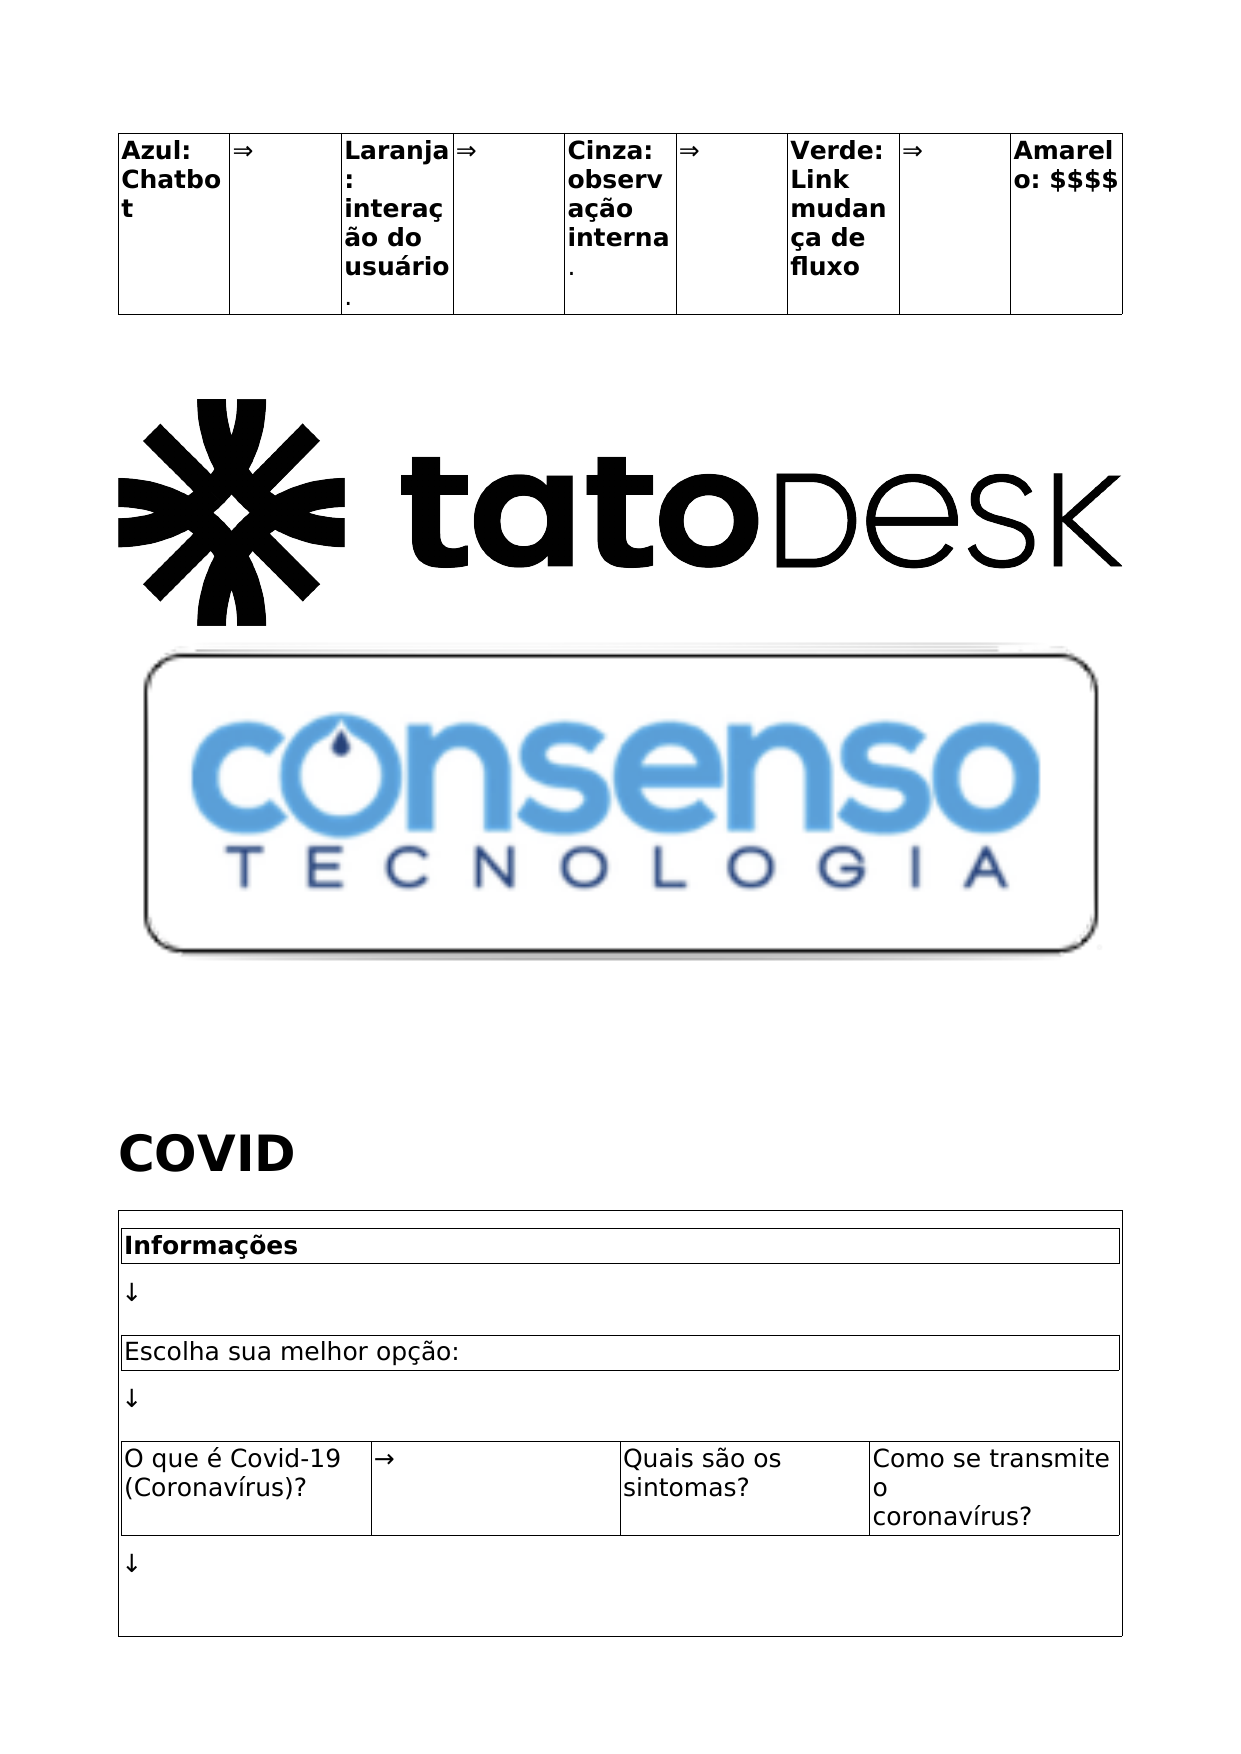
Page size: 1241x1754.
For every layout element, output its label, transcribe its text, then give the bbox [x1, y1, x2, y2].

picture [118, 399, 1123, 626]
table_header Azul: Chatbot [119, 134, 229, 314]
table_header Informações [122, 1229, 1119, 1263]
table_header Amarelo: $$$$ [1011, 134, 1122, 314]
table_header ⇒ [677, 134, 787, 314]
table_header ⇒ [900, 134, 1010, 314]
table_header Verde: Link mudança de fluxo [788, 134, 899, 314]
table_header Como se transmite o coronavírus? [870, 1442, 1119, 1534]
table_header Quais são os sintomas? [621, 1442, 869, 1534]
table_header ⇒ [230, 134, 341, 314]
subtitle COVID [118, 1125, 1122, 1183]
table_header Cinza: observação interna. [565, 134, 676, 314]
table_header ↓ ↓ ↓ [119, 1211, 1122, 1636]
table_header Laranja: interação do usuário. [342, 134, 453, 314]
table_header ⇒ [454, 134, 564, 314]
table_header Escolha sua melhor opção: [122, 1336, 1119, 1370]
table_header → [372, 1442, 620, 1534]
table_header O que é Covid-19 (Coronavírus)? [122, 1442, 371, 1534]
picture [118, 638, 1123, 988]
